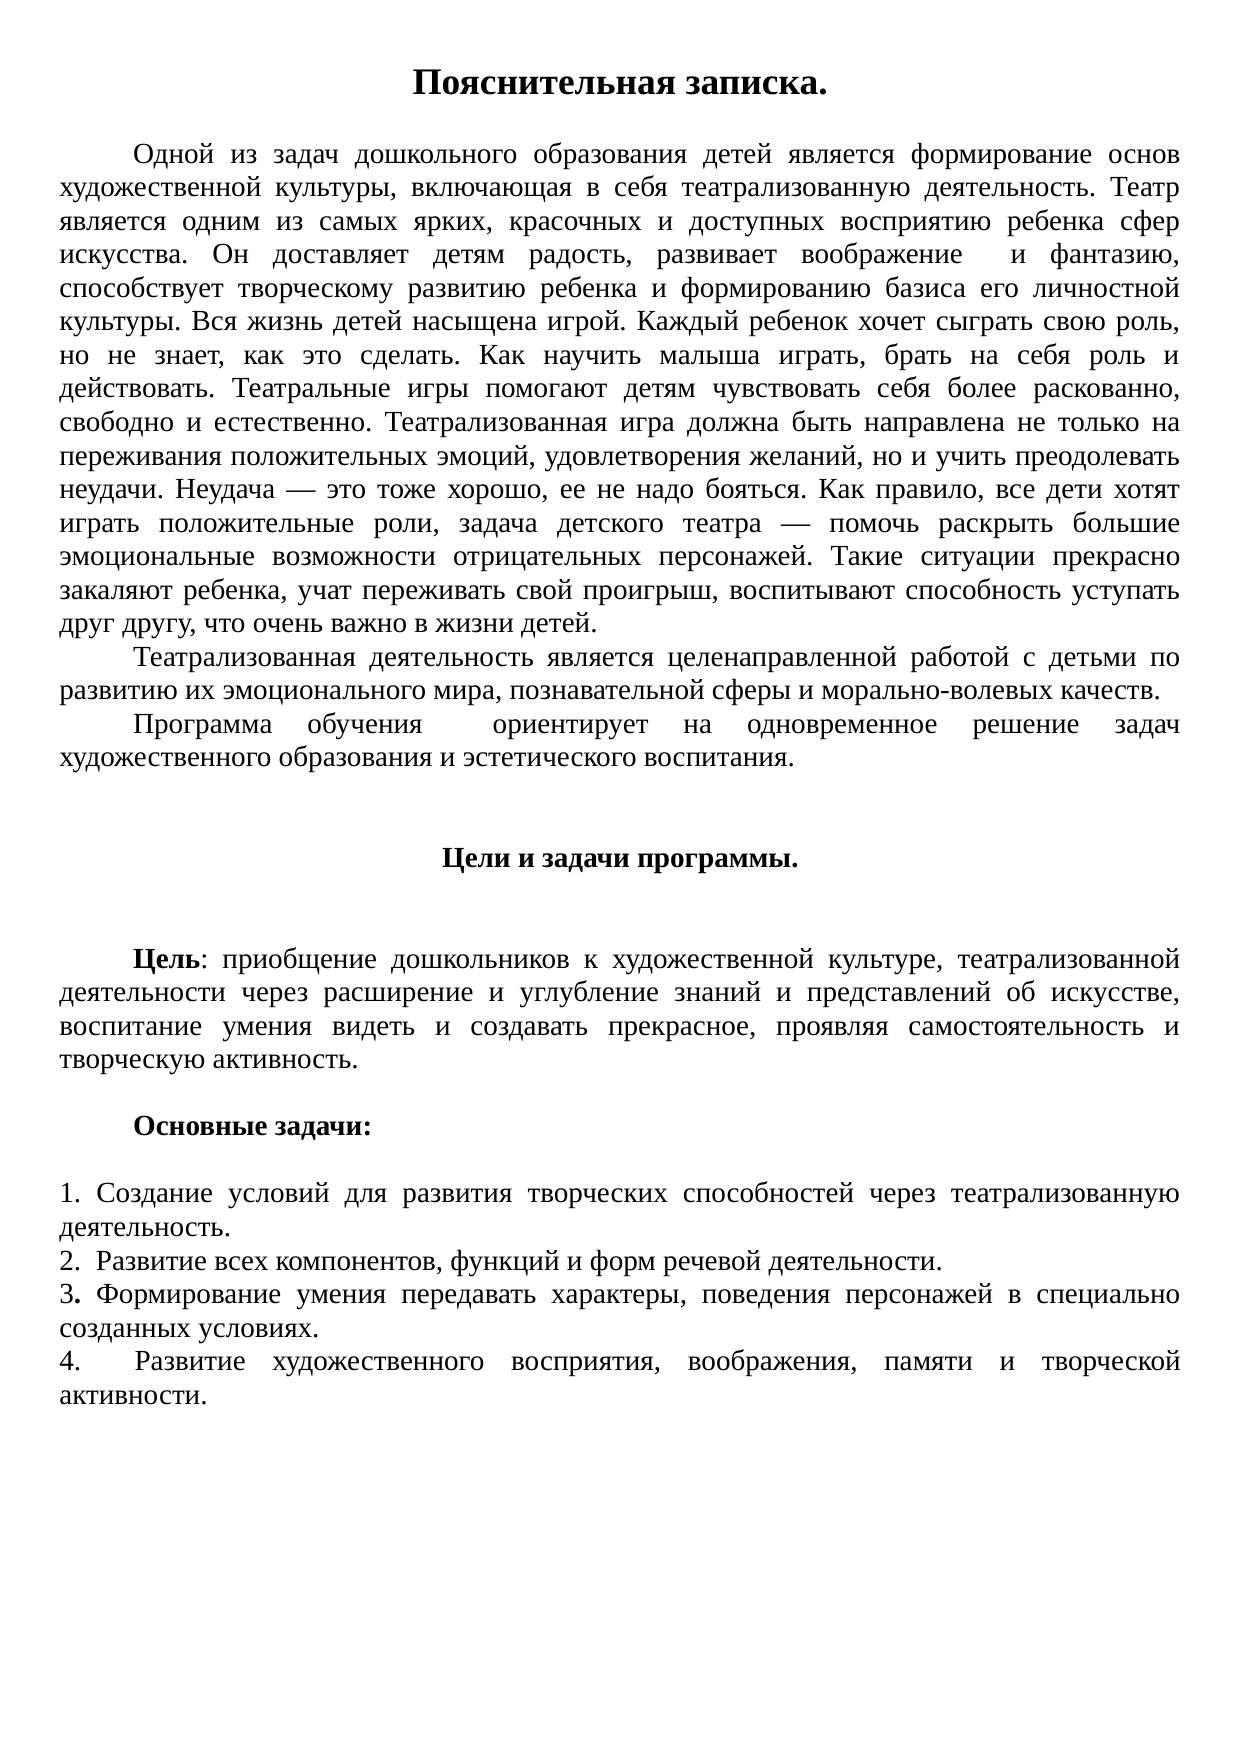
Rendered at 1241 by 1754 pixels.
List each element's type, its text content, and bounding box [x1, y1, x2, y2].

text Основные задачи: [59, 1108, 1181, 1142]
text Цели и задачи программы. [59, 840, 1181, 874]
text 2. Развитие всех компонентов, функций и форм речевой деятельности. [59, 1243, 1181, 1276]
text Театрализованная деятельность является целенаправленной работой с детьми по развитию их эмоционального мира, познавательной сферы и морально-волевых качеств. [59, 639, 1181, 706]
text Пояснительная записка. [59, 59, 1181, 102]
text 3. Формирование умения передавать характеры, поведения персонажей в специально созданных условиях. [59, 1276, 1181, 1343]
text Цель: приобщение дошкольников к художественной культуре, театрализованной деятельности через расширение и углубление знаний и представлений об искусстве, воспитание умения видеть и создавать прекрасное, проявляя самостоятельность и творческую активность. [59, 941, 1181, 1075]
text Программа обучения ориентирует на одновременное решение задач художественного образования и эстетического воспитания. [59, 706, 1181, 773]
text 4. Развитие художественного восприятия, воображения, памяти и творческой активности. [59, 1343, 1181, 1410]
text 1. Создание условий для развития творческих способностей через театрализованную деятельность. [59, 1176, 1181, 1243]
text Одной из задач дошкольного образования детей является формирование основ художественной культуры, включающая в себя театрализованную деятельность. Театр является одним из самых ярких, красочных и доступных восприятию ребенка сфер искусства. Он доставляет детям радость, развивает воображение и фантазию, способствует творческому развитию ребенка и формированию базиса его личностной культуры. Вся жизнь детей насыщена игрой. Каждый ребенок хочет сыграть свою роль, но не знает, как это сделать. Как научить малыша играть, брать на себя роль и действовать. Театральные игры помогают детям чувствовать себя более раскованно, свободно и естественно. Театрализованная игра должна быть направлена не только на переживания положительных эмоций, удовлетворения желаний, но и учить преодолевать неудачи. Неудача — это тоже хорошо, ее не надо бояться. Как правило, все дети хотят играть положительные роли, задача детского театра — помочь раскрыть большие эмоциональные возможности отрицательных персонажей. Такие ситуации прекрасно закаляют ребенка, учат переживать свой проигрыш, воспитывают способность уступать друг другу, что очень важно в жизни детей. [59, 136, 1181, 639]
